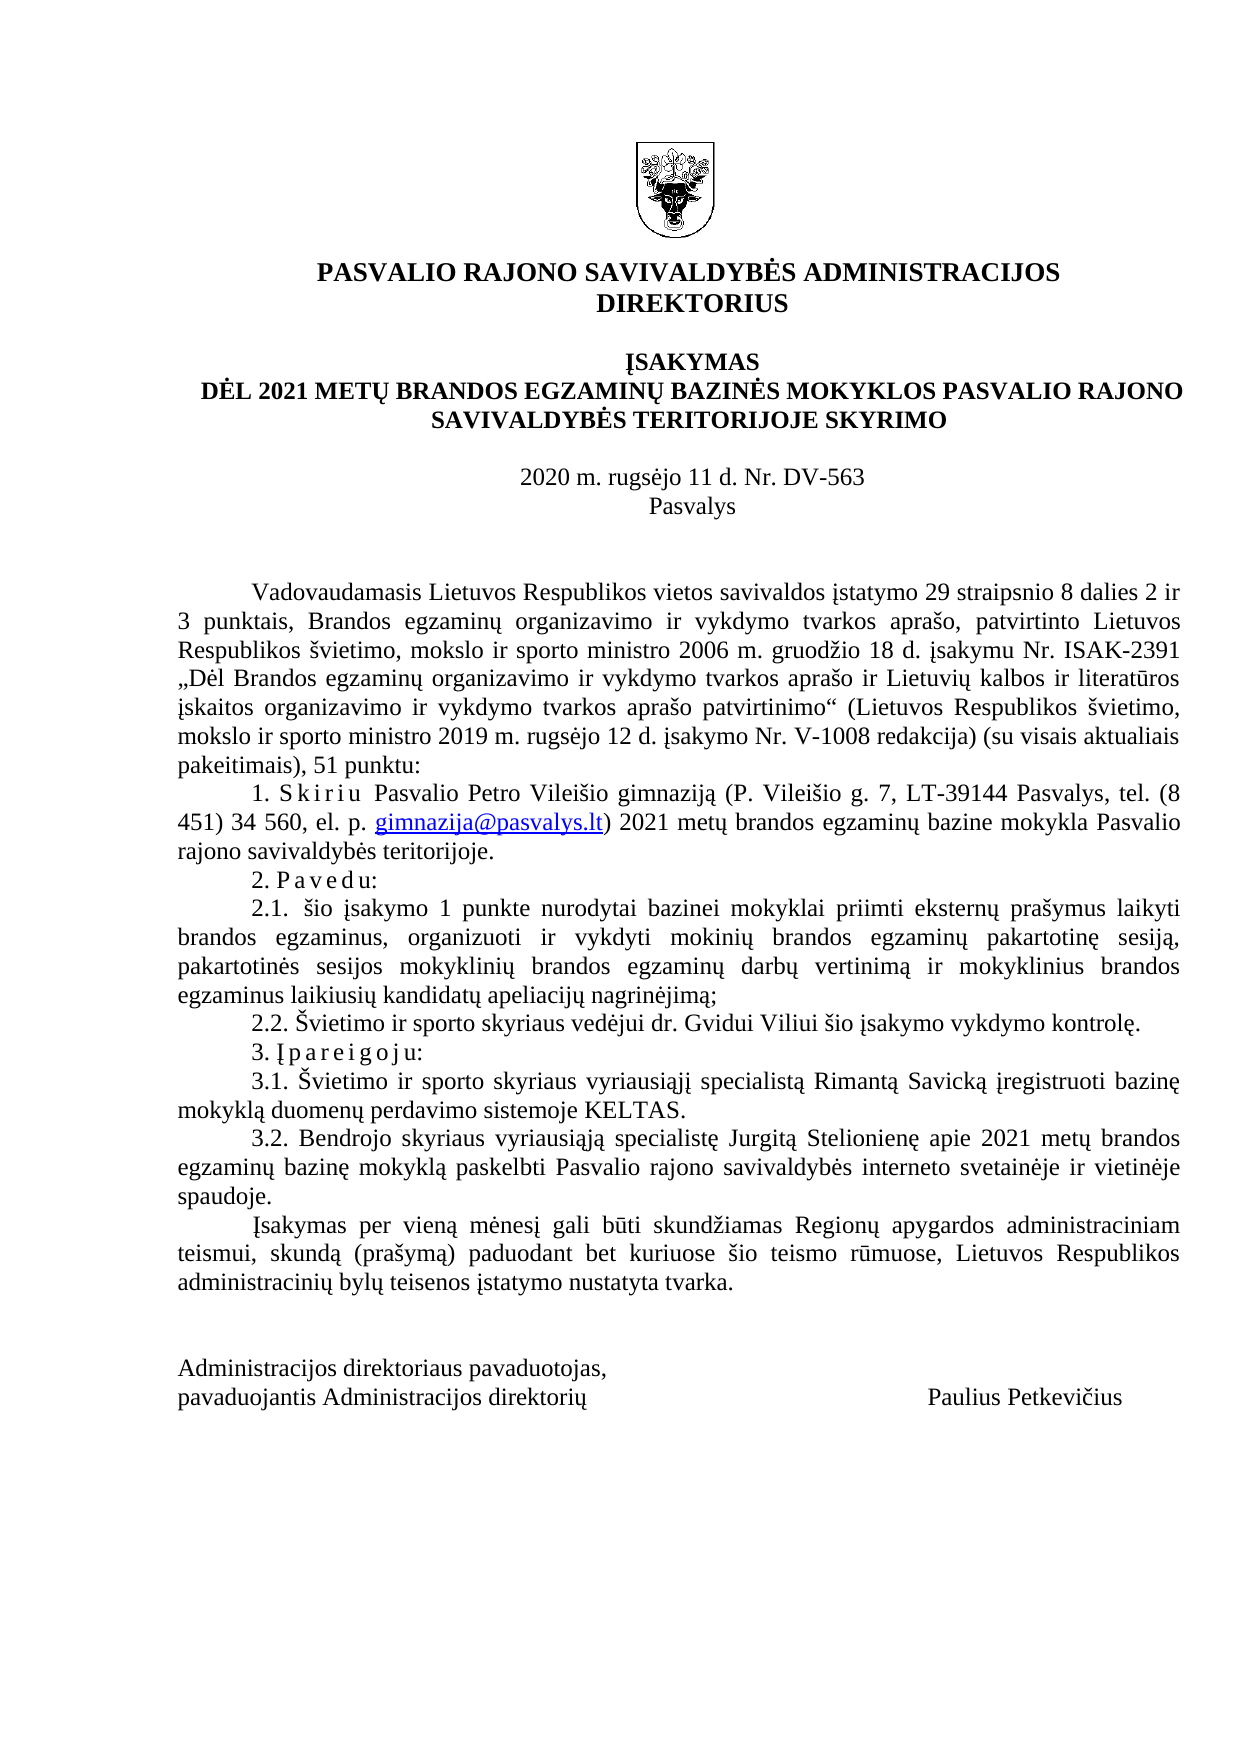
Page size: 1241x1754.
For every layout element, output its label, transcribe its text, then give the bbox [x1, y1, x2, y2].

table_header 2020 m. rugsėjo 11 d. Nr. DV-563 Pasvalys [177, 462, 1207, 520]
text 3.2. Bendrojo skyriaus vyriausiąją specialistę Jurgitą Stelionienę apie 2021 metų brandos egzaminų bazinę mokyklą paskelbti Pasvalio rajono savivaldybės interneto svetainėje ir vietinėje spaudoje. [177, 1123, 1181, 1210]
text 3. Įpareigoju: [177, 1037, 1181, 1066]
text Vadovaudamasis Lietuvos Respublikos vietos savivaldos įstatymo 29 straipsnio 8 dalies 2 ir 3 punktais, Brandos egzaminų organizavimo ir vykdymo tvarkos aprašo, patvirtinto Lietuvos Respublikos švietimo, mokslo ir sporto ministro 2006 m. gruodžio 18 d. įsakymu Nr. ISAK-2391 „Dėl Brandos egzaminų organizavimo ir vykdymo tvarkos aprašo ir Lietuvių kalbos ir literatūros įskaitos organizavimo ir vykdymo tvarkos aprašo patvirtinimo“ (Lietuvos Respublikos švietimo, mokslo ir sporto ministro 2019 m. rugsėjo 12 d. įsakymo Nr. V-1008 redakcija) (su visais aktualiais pakeitimais), 51 punktu: [177, 577, 1181, 778]
text 2.1. šio įsakymo 1 punkte nurodytai bazinei mokyklai priimti eksternų prašymus laikyti brandos egzaminus, organizuoti ir vykdyti mokinių brandos egzaminų pakartotinę sesiją, pakartotinės sesijos mokyklinių brandos egzaminų darbų vertinimą ir mokyklinius brandos egzaminus laikiusių kandidatų apeliacijų nagrinėjimą; [177, 893, 1181, 1008]
text 2. Pavedu: [177, 865, 1181, 893]
text 3.1. Švietimo ir sporto skyriaus vyriausiąjį specialistą Rimantą Savicką įregistruoti bazinę mokyklą duomenų perdavimo sistemoje KELTAS. [177, 1066, 1181, 1123]
text 2.2. Švietimo ir sporto skyriaus vedėjui dr. Gvidui Viliui šio įsakymo vykdymo kontrolę. [177, 1008, 1181, 1037]
text pavaduojantis Administracijos direktorių Paulius Petkevičius [177, 1382, 1181, 1411]
text Administracijos direktoriaus pavaduotojas, [177, 1353, 1181, 1382]
table_cell Dėl 2021 METŲ BRANDOS EGZAMINŲ BAZINĖS MOKYKLOS PASVALIO RAJONO SAVIVALDYBĖS TERITORIJOJE SKYRIMO [177, 376, 1207, 433]
text Įsakymas per vieną mėnesį gali būti skundžiamas Regionų apygardos administraciniam teismui, skundą (prašymą) paduodant bet kuriuose šio teismo rūmuose, Lietuvos Respublikos administracinių bylų teisenos įstatymo nustatyta tvarka. [177, 1210, 1181, 1296]
text 1. Skiriu Pasvalio Petro Vileišio gimnaziją (P. Vileišio g. 7, LT-39144 Pasvalys, tel. (8 451) 34 560, el. p. gimnazija@pasvalys.lt) 2021 metų brandos egzaminų bazine mokykla Pasvalio rajono savivaldybės teritorijoje. [177, 778, 1181, 865]
table_header Pasvalio rajono savivaldybės administracijos direktorius įsakymas [177, 123, 1207, 376]
